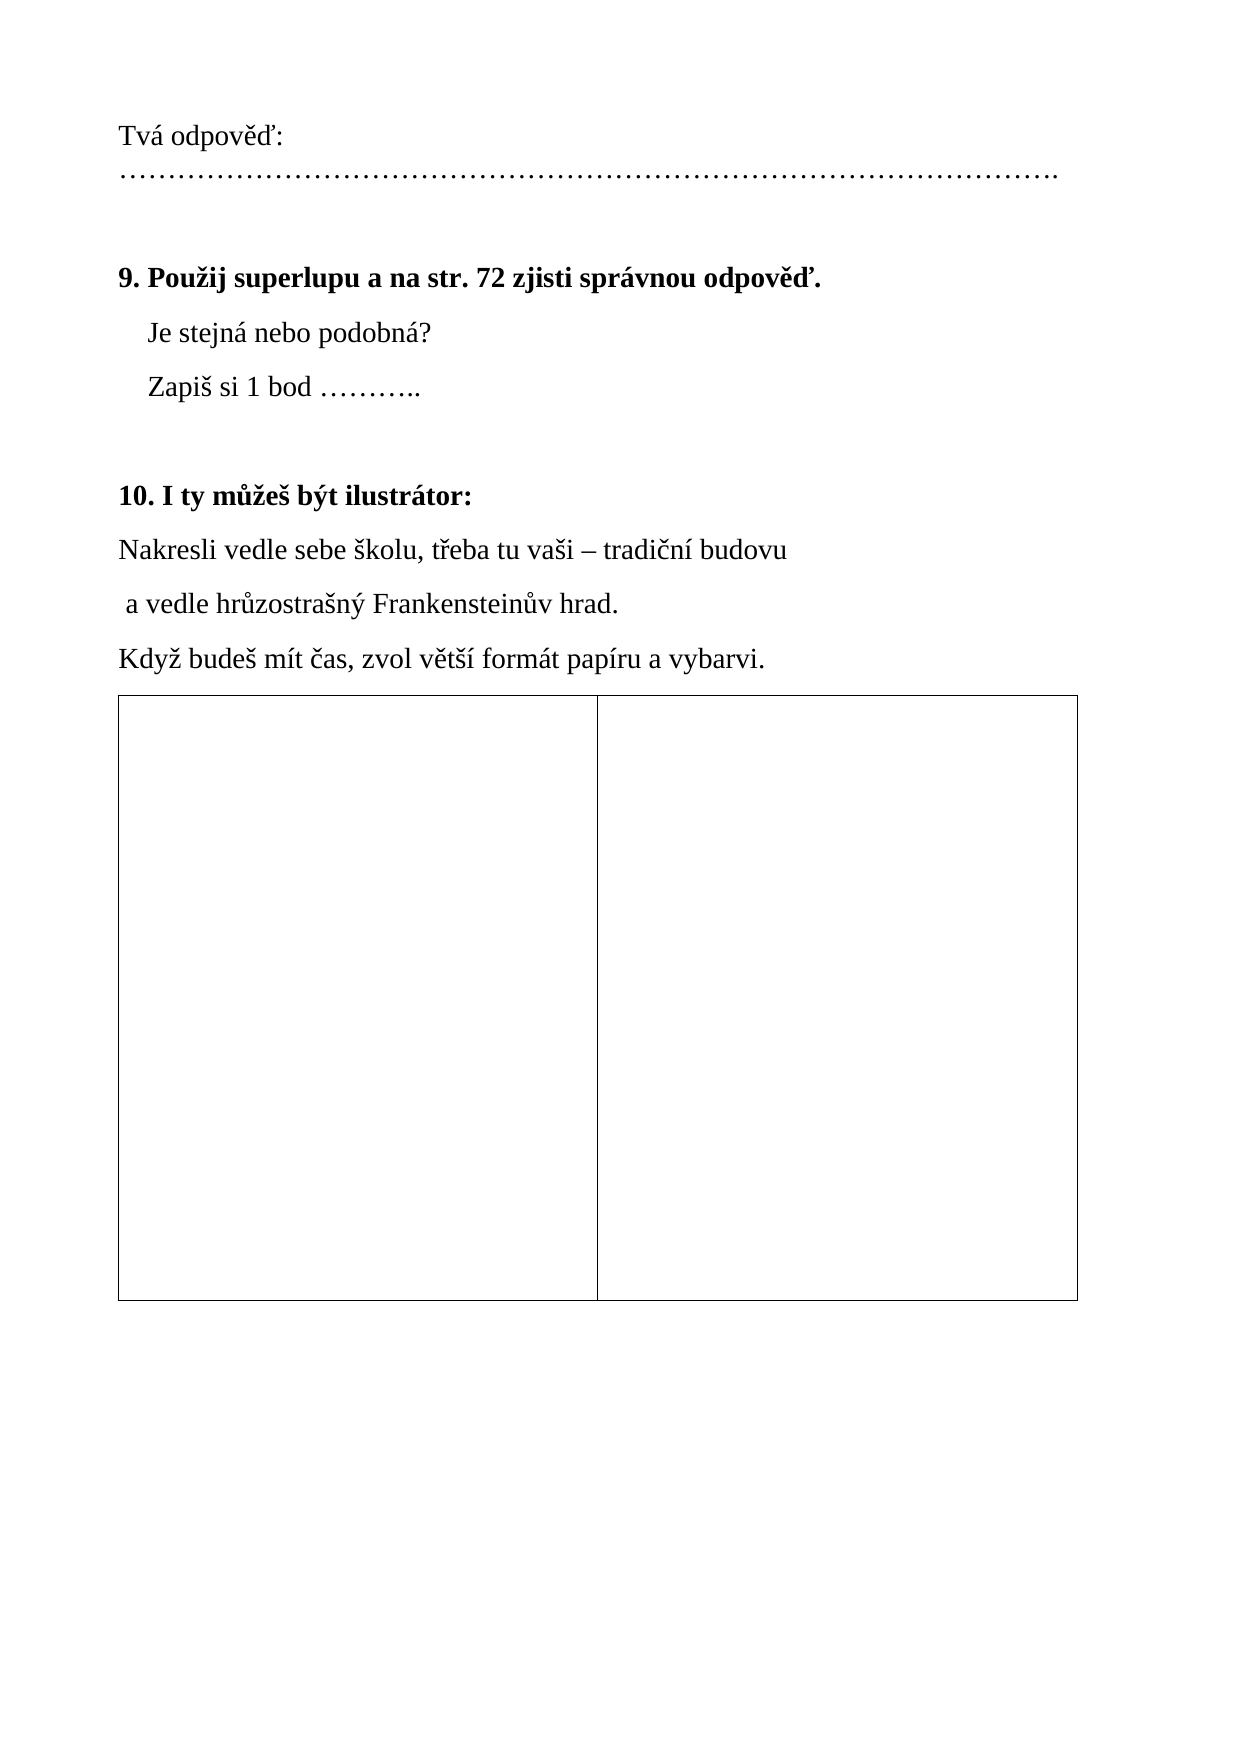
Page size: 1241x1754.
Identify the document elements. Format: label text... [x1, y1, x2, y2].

text Je stejná nebo podobná? [118, 227, 1122, 260]
text a vedle hrůzostrašný Frankensteinův hrad. [118, 499, 1122, 532]
table_header [119, 609, 597, 1212]
text Když budeš mít čas, zvol větší formát papíru a vybarvi. [118, 553, 1122, 587]
text 10. I ty můžeš být ilustrátor: [118, 390, 1122, 423]
text Nakresli vedle sebe školu, třeba tu vaši – tradiční budovu [118, 444, 1122, 478]
text 9. Použij superlupu a na str. 72 zjisti správnou odpověď. [118, 172, 1122, 206]
table_header [598, 609, 1077, 1212]
text Zapiš si 1 bod ……….. [118, 281, 1122, 315]
